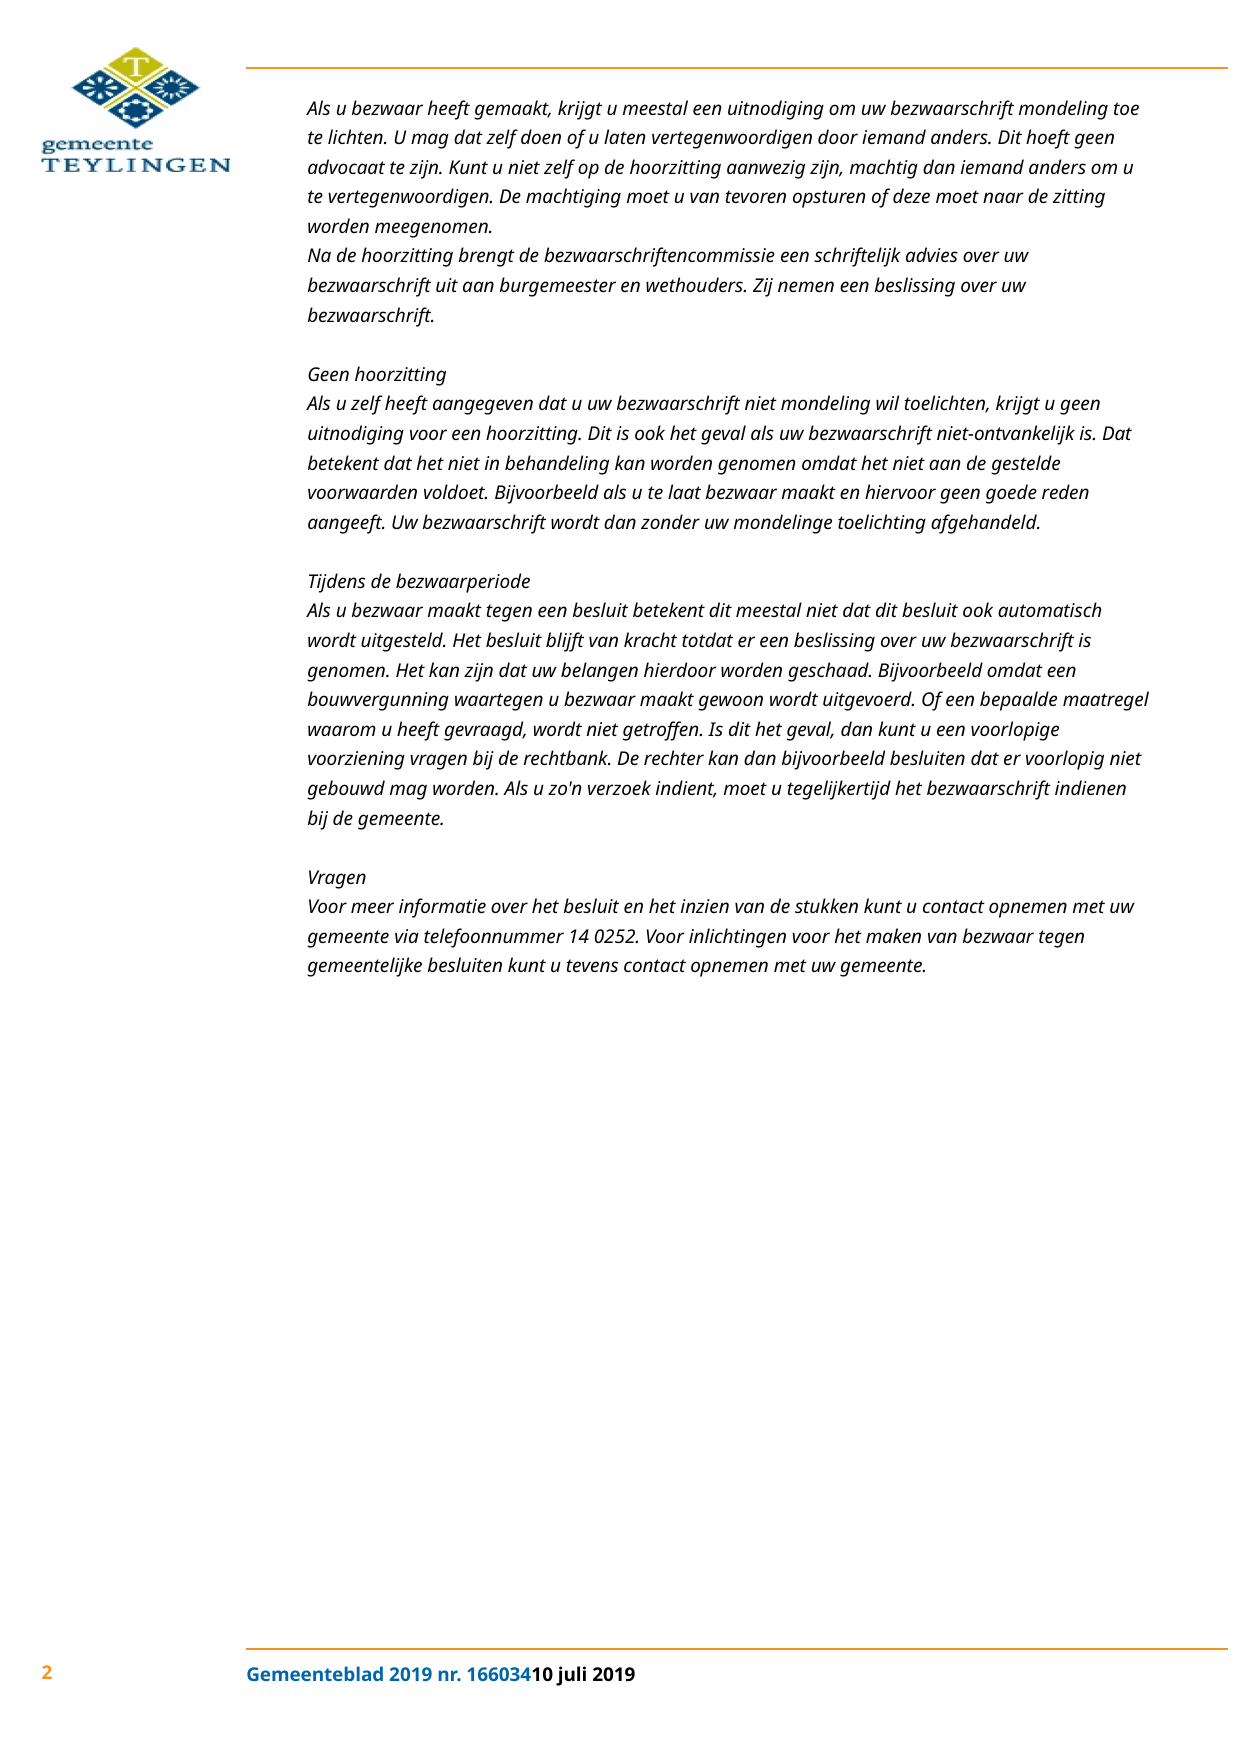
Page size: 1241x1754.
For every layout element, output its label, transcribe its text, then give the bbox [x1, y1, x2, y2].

picture [41, 47, 231, 172]
list Voor meer informatie over het besluit en het inzien van de stukken kunt u contact opnemen met uw gemeente via telefoonnummer 14 0252. Voor inlichtingen voor het maken van bezwaar tegen gemeentelijke besluiten kunt u tevens contact opnemen met uw gemeente. [248, 893, 1152, 978]
list Na de hoorzitting brengt de bezwaarschriftencommissie een schriftelijk advies over uw bezwaarschrift uit aan burgemeester en wethouders. Zij nemen een beslissing over uw bezwaarschrift. [248, 243, 1152, 328]
list Als u bezwaar maakt tegen een besluit betekent dit meestal niet dat dit besluit ook automatisch wordt uitgesteld. Het besluit blijft van kracht totdat er een beslissing over uw bezwaarschrift is genomen. Het kan zijn dat uw belangen hierdoor worden geschaad. Bijvoorbeeld omdat een bouwvergunning waartegen u bezwaar maakt gewoon wordt uitgevoerd. Of een bepaalde maatregel waarom u heeft gevraagd, wordt niet getroffen. Is dit het geval, dan kunt u een voorlopige voorziening vragen bij de rechtbank. De rechter kan dan bijvoorbeeld besluiten dat er voorlopig niet gebouwd mag worden. Als u zo'n verzoek indient, moet u tegelijkertijd het bezwaarschrift indienen bij de gemeente. [248, 598, 1152, 831]
list Tijdens de bezwaarperiode [248, 568, 1152, 594]
list Als u bezwaar heeft gemaakt, krijgt u meestal een uitnodiging om uw bezwaarschrift mondeling toe te lichten. U mag dat zelf doen of u laten vertegenwoordigen door iemand anders. Dit hoeft geen advocaat te zijn. Kunt u niet zelf op de hoorzitting aanwezig zijn, machtig dan iemand anders om u te vertegenwoordigen. De machtiging moet u van tevoren opsturen of deze moet naar de zitting worden meegenomen. [248, 95, 1152, 239]
list Als u zelf heeft aangegeven dat u uw bezwaarschrift niet mondeling wil toelichten, krijgt u geen uitnodiging voor een hoorzitting. Dit is ook het geval als uw bezwaarschrift niet-ontvankelijk is. Dat betekent dat het niet in behandeling kan worden genomen omdat het niet aan de gestelde voorwaarden voldoet. Bijvoorbeeld als u te laat bezwaar maakt en hiervoor geen goede reden aangeeft. Uw bezwaarschrift wordt dan zonder uw mondelinge toelichting afgehandeld. [248, 391, 1152, 535]
list Vragen [248, 864, 1152, 890]
list Geen hoorzitting [248, 361, 1152, 387]
